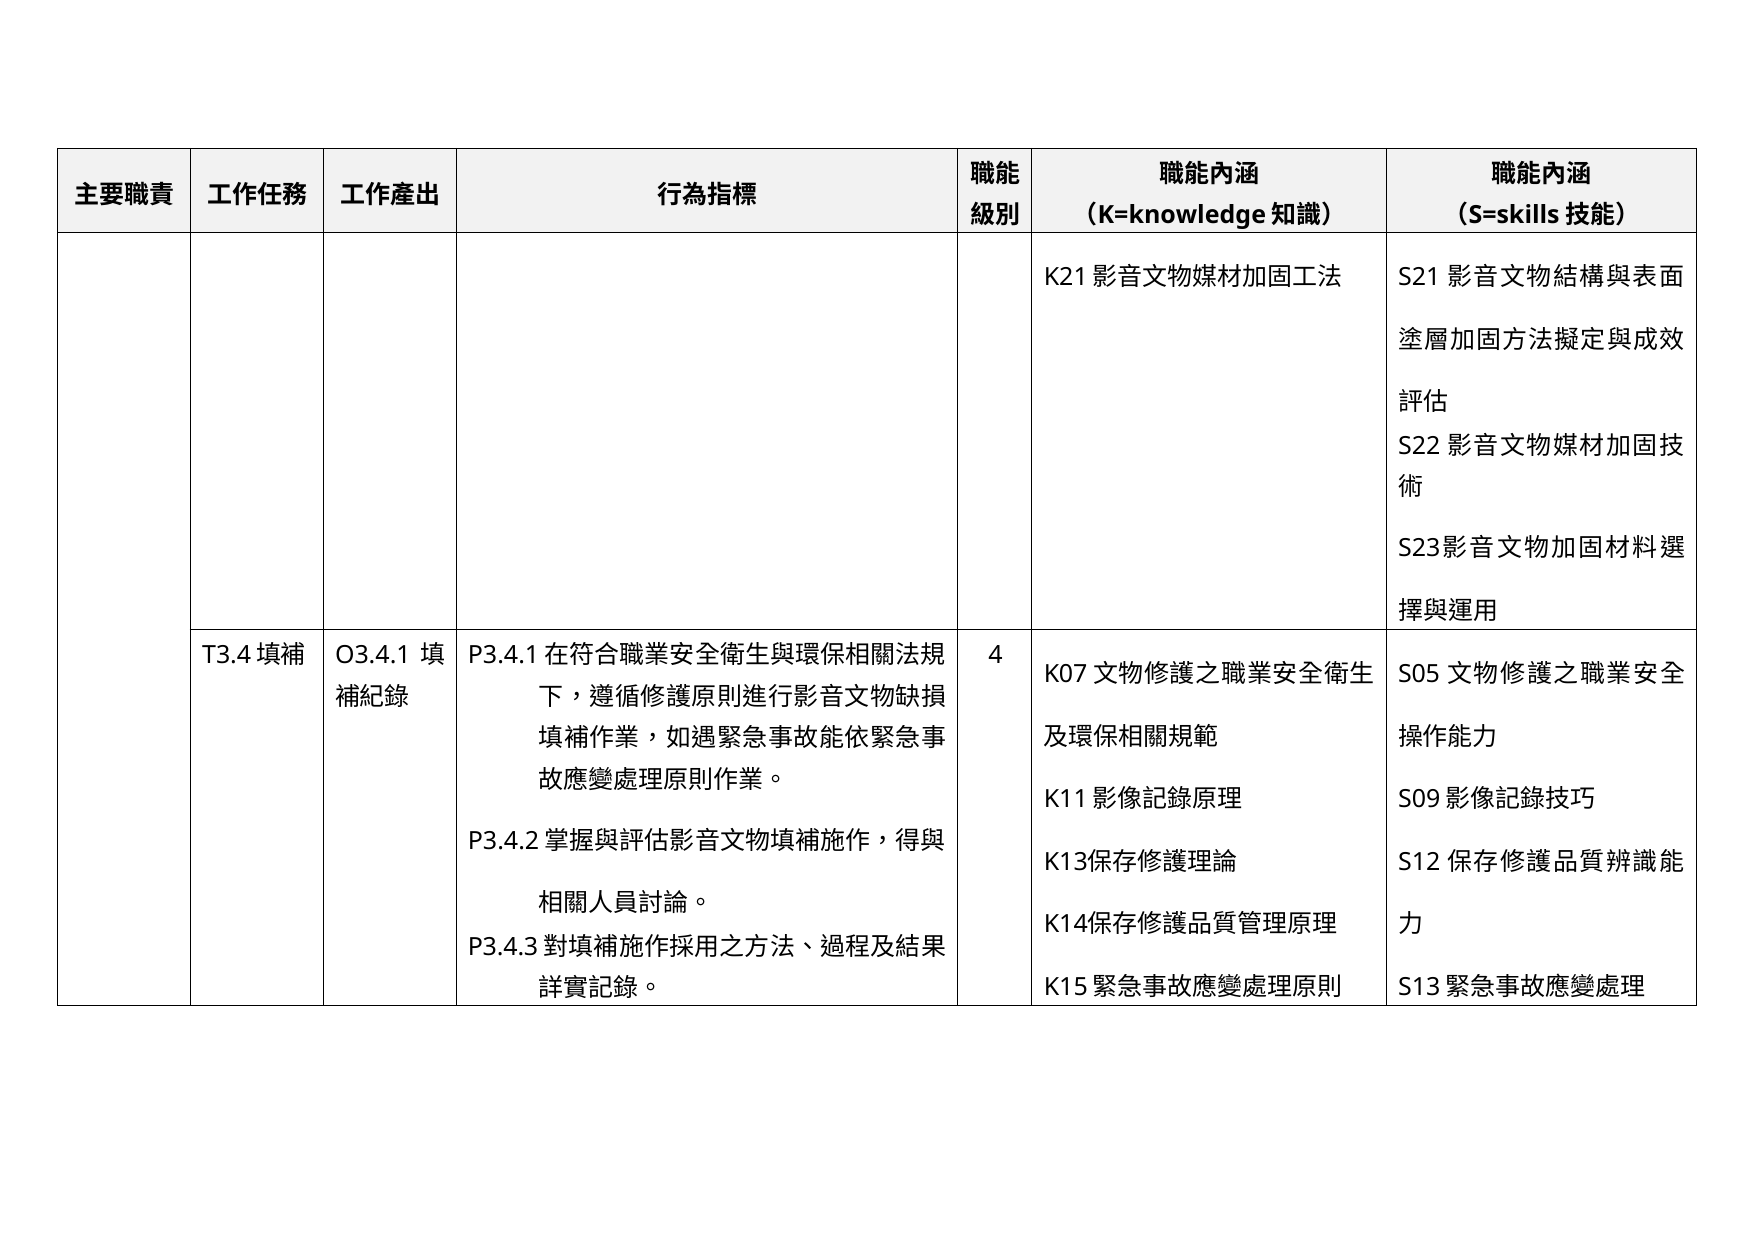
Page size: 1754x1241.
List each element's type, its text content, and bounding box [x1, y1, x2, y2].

table_cell [58, 233, 190, 1005]
table_cell 4 [958, 630, 1031, 1005]
table_header 行為指標 [457, 149, 957, 232]
table_header 職能內涵 （S=skills技能） [1387, 149, 1696, 232]
table_header 職能級別 [958, 149, 1031, 232]
table_cell K07文物修護之職業安全衛生及環保相關規範 K11影像記錄原理 K13保存修護理論 K14保存修護品質管理原理 K15緊急事故應變處理原則 [1032, 630, 1386, 1005]
table_cell S21影音文物結構與表面塗層加固方法擬定與成效評估 S22影音文物媒材加固技術 S23影音文物加固材料選擇與運用 [1387, 233, 1696, 629]
table_cell [457, 233, 957, 629]
table_cell K21影音文物媒材加固工法 [1032, 233, 1386, 629]
table_cell S05文物修護之職業安全操作能力 S09影像記錄技巧 S12保存修護品質辨識能力 S13緊急事故應變處理 [1387, 630, 1696, 1005]
table_cell [191, 233, 323, 629]
table_cell T3.4填補 [191, 630, 323, 1005]
table_header 職能內涵 （K=knowledge知識） [1032, 149, 1386, 232]
table_header 主要職責 [58, 149, 190, 232]
table_cell [324, 233, 456, 629]
table_header 工作任務 [191, 149, 323, 232]
table_header 工作產出 [324, 149, 456, 232]
table_cell O3.4.1填補紀錄 [324, 630, 456, 1005]
table_cell [958, 233, 1031, 629]
table_cell P3.4.1在符合職業安全衛生與環保相關法規下，遵循修護原則進行影音文物缺損填補作業，如遇緊急事故能依緊急事故應變處理原則作業。 P3.4.2掌握與評估影音文物填補施作，得與相關人員討論。 P3.4.3對填補施作採用之方法、過程及結果詳實記錄。 [457, 630, 957, 1005]
